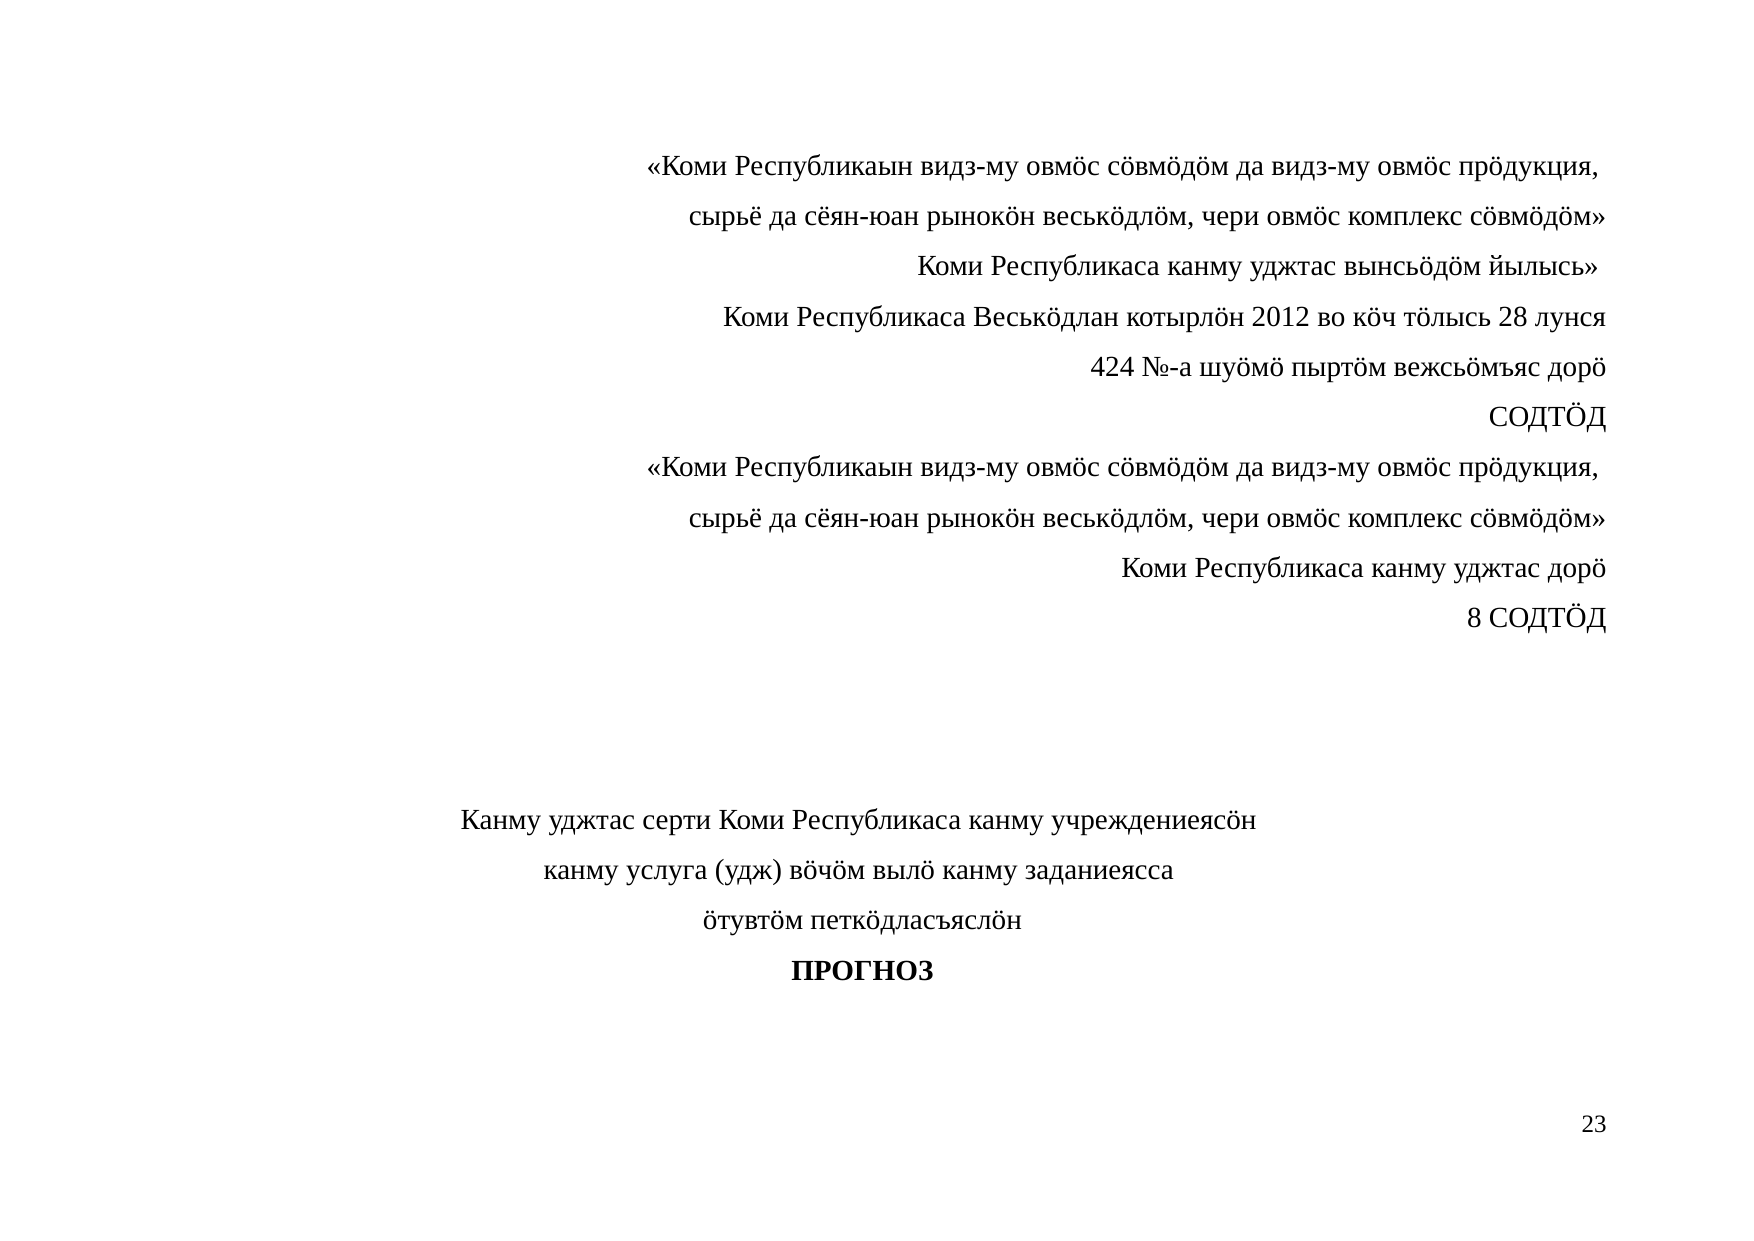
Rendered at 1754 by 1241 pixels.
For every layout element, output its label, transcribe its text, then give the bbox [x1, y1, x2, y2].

text 8 СОДТӦД [118, 601, 1606, 634]
text СОДТӦД [118, 399, 1606, 433]
text «Коми Республикаын видз-му овмӧс сӧвмӧдӧм да видз-му овмӧс прӧдукция, [118, 148, 1606, 181]
text Коми Республикаса Веськӧдлан котырлӧн 2012 во кӧч тӧлысь 28 лунся [118, 299, 1606, 332]
text ӧтувтӧм петкӧдласъяслӧн [118, 902, 1606, 936]
text канму услуга (удж) вӧчӧм вылӧ канму заданиеясса [118, 852, 1606, 886]
text «Коми Республикаын видз-му овмӧс сӧвмӧдӧм да видз-му овмӧс прӧдукция, [118, 449, 1606, 483]
text ПРОГНОЗ [118, 953, 1606, 986]
text сырьё да сёян-юан рынокӧн веськӧдлӧм, чери овмӧс комплекс сӧвмӧдӧм» [118, 198, 1606, 232]
text Коми Республикаса канму уджтас дорӧ [118, 550, 1606, 584]
text сырьё да сёян-юан рынокӧн веськӧдлӧм, чери овмӧс комплекс сӧвмӧдӧм» [118, 500, 1606, 533]
text Коми Республикаса канму уджтас вынсьӧдӧм йылысь» [118, 248, 1606, 282]
text 424 №-а шуӧмӧ пыртӧм вежсьӧмъяс дорӧ [118, 349, 1606, 382]
text Канму уджтас серти Коми Республикаса канму учреждениеясӧн [118, 802, 1606, 835]
